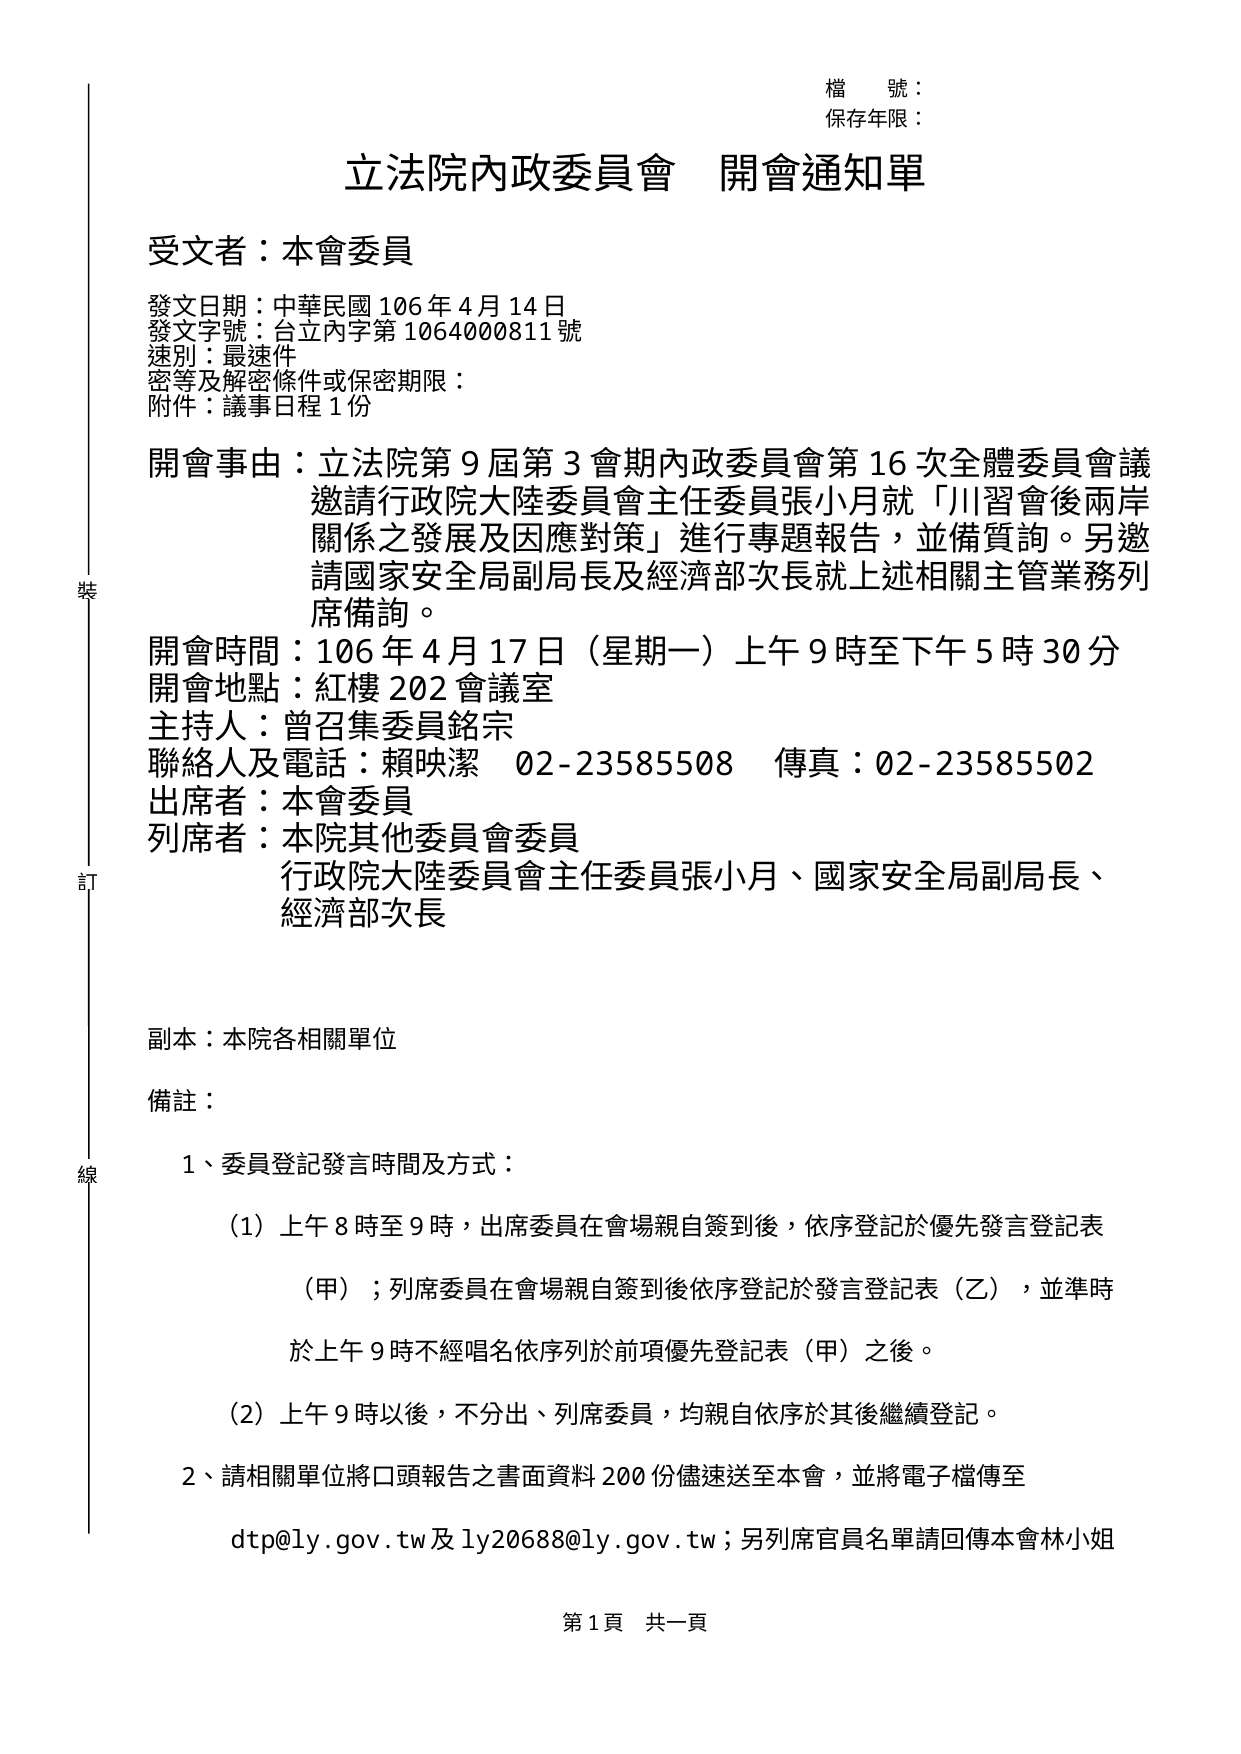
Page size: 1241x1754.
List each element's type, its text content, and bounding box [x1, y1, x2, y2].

text 檔 號： [825, 72, 1070, 102]
list 委員登記發言時間及方式： [181, 1121, 1122, 1183]
title 立法院內政委員會 開會通知單 [148, 158, 1122, 233]
text 開會時間：106年4月17日（星期一）上午9時至下午5時30分 [148, 633, 1122, 671]
text 開會地點：紅樓202會議室 [148, 671, 1122, 708]
text 列席者：本院其他委員會委員 行政院大陸委員會主任委員張小月、國家安全局副局長、經濟部次長 [148, 821, 1122, 933]
text 主持人：曾召集委員銘宗 [148, 708, 1122, 746]
text 密等及解密條件或保密期限： [148, 371, 1122, 396]
text 發文日期：中華民國106年4月14日 [148, 296, 1122, 321]
text 附件：議事日程1份 [148, 396, 1122, 421]
text 備註： [148, 1058, 1122, 1121]
text 副本：本院各相關單位 [148, 996, 1122, 1058]
list 上午9時以後，不分出、列席委員，均親自依序於其後繼續登記。 [214, 1371, 1122, 1433]
title [810, 64, 1085, 151]
text 保存年限： [825, 102, 1070, 132]
list 上午8時至9時，出席委員在會場親自簽到後，依序登記於優先發言登記表（甲）；列席委員在會場親自簽到後依序登記於發言登記表（乙），並準時於上午9時不經唱名依序列於前項優先登記表（甲）之後。 [214, 1183, 1122, 1371]
text 發文字號：台立內字第1064000811號 [148, 321, 1122, 346]
text 受文者：本會委員 [148, 233, 1122, 271]
list 請相關單位將口頭報告之書面資料200份儘速送至本會，並將電子檔傳至dtp@ly.gov.tw及ly20688@ly.gov.tw；另列席官員名單請回傳本會林小姐 [181, 1433, 1122, 1558]
text 速別：最速件 [148, 346, 1122, 371]
text 聯絡人及電話：賴映潔 02-23585508 傳真：02-23585502 [148, 746, 1122, 783]
text 出席者：本會委員 [148, 783, 1122, 821]
text 開會事由：立法院第9屆第3會期內政委員會第16次全體委員會議 邀請行政院大陸委員會主任委員張小月就「川習會後兩岸關係之發展及因應對策」進行專題報告，並備質詢。另邀請國家安全局副局長及經濟部次長就上述相關主管業務列席備詢。 [148, 446, 1152, 633]
